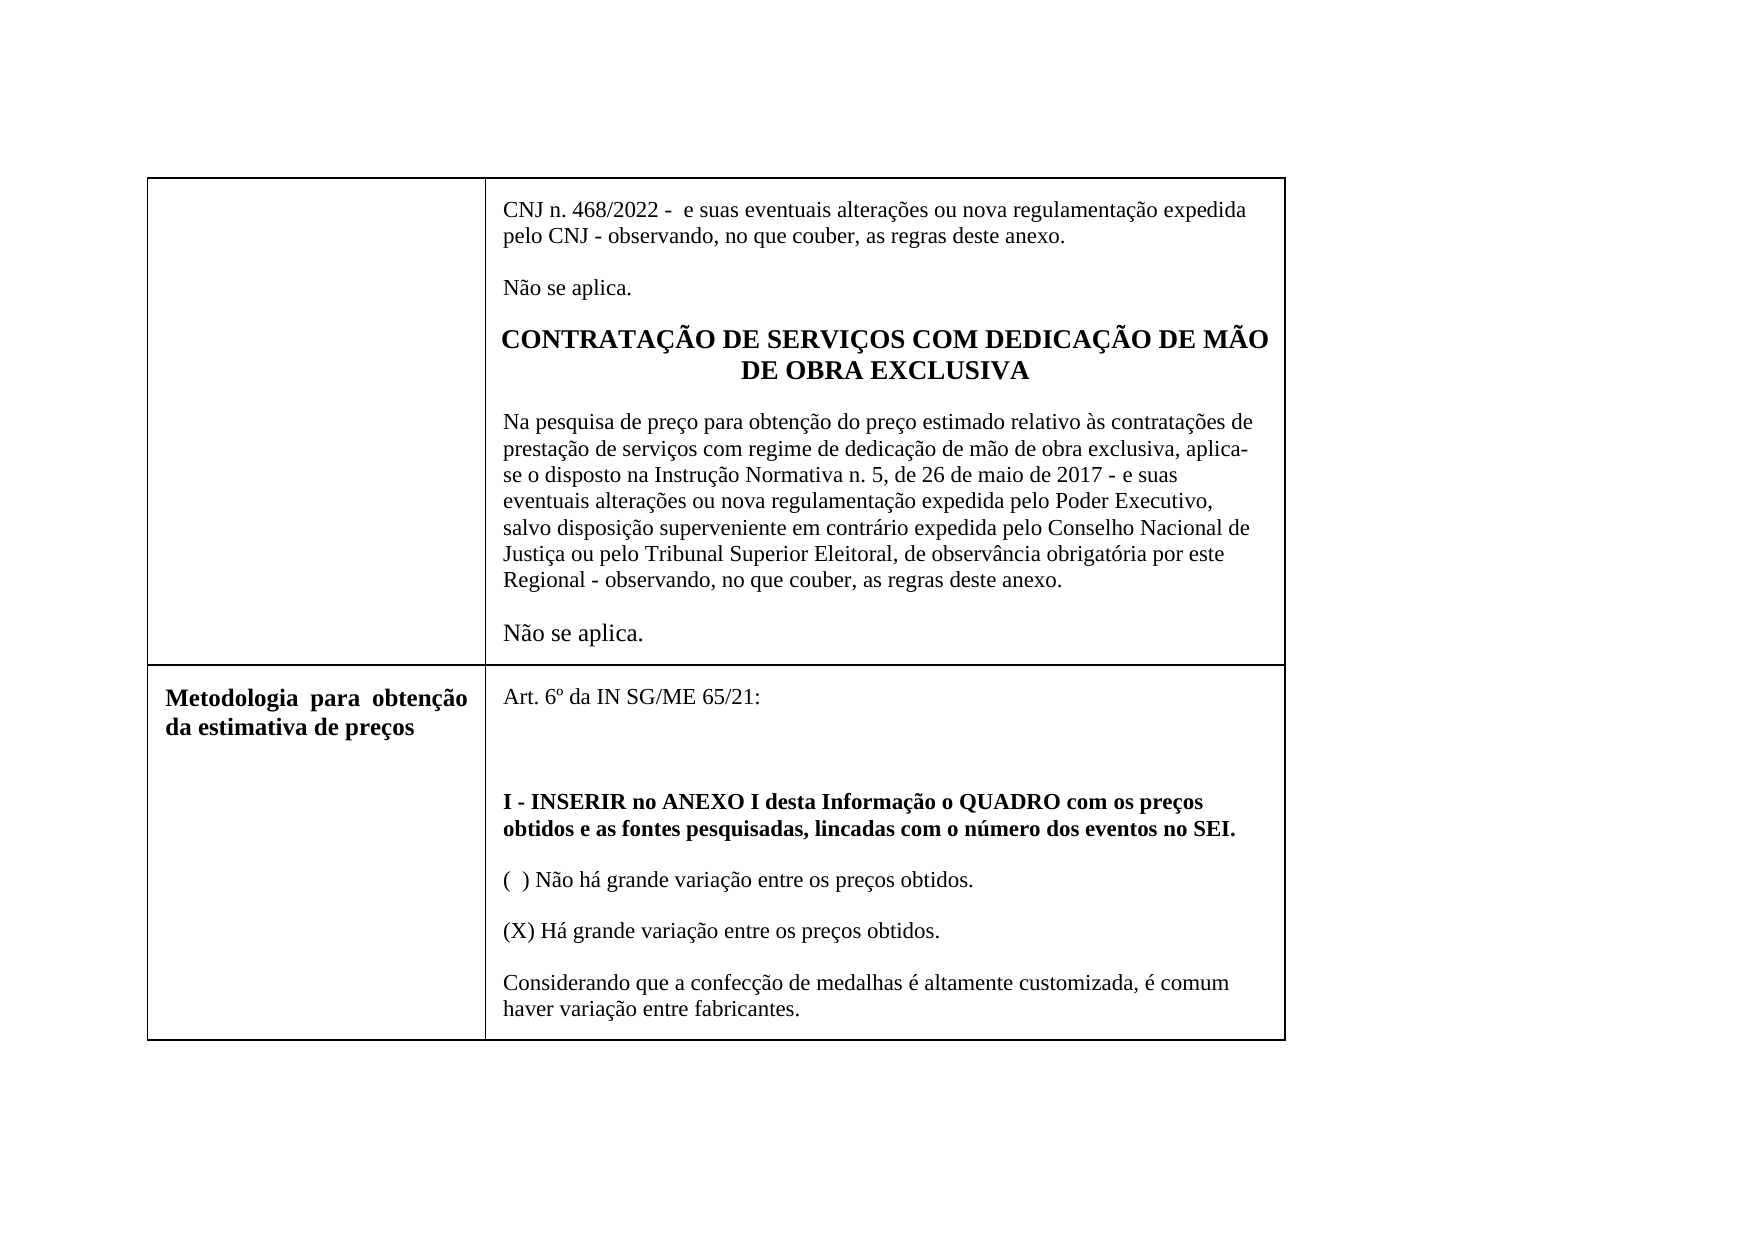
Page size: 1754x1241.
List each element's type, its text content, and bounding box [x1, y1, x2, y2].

table_cell Art. 6º da IN SG/ME 65/21: I - INSERIR no ANEXO I desta Informação o QUADRO com os preços obtidos e as fontes pesquisadas, lincadas com o número dos eventos no SEI. ( ) Não há grande variação entre os preços obtidos. (X) Há grande variação entre os preços obtidos. Considerando que a confecção de medalhas é altamente customizada, é comum haver variação entre fabricantes. [486, 666, 1284, 1039]
table_cell CNJ n. 468/2022 - e suas eventuais alterações ou nova regulamentação expedida pelo CNJ - observando, no que couber, as regras deste anexo. Não se aplica. CONTRATAÇÃO DE SERVIÇOS COM DEDICAÇÃO DE MÃO DE OBRA EXCLUSIVA Na pesquisa de preço para obtenção do preço estimado relativo às contratações de prestação de serviços com regime de dedicação de mão de obra exclusiva, aplica-se o disposto na Instrução Normativa n. 5, de 26 de maio de 2017 - e suas eventuais alterações ou nova regulamentação expedida pelo Poder Executivo, salvo disposição superveniente em contrário expedida pelo Conselho Nacional de Justiça ou pelo Tribunal Superior Eleitoral, de observância obrigatória por este Regional - observando, no que couber, as regras deste anexo. Não se aplica. [486, 179, 1284, 664]
table_cell Metodologia para obtenção da estimativa de preços [148, 666, 485, 1039]
table_cell [148, 179, 485, 664]
